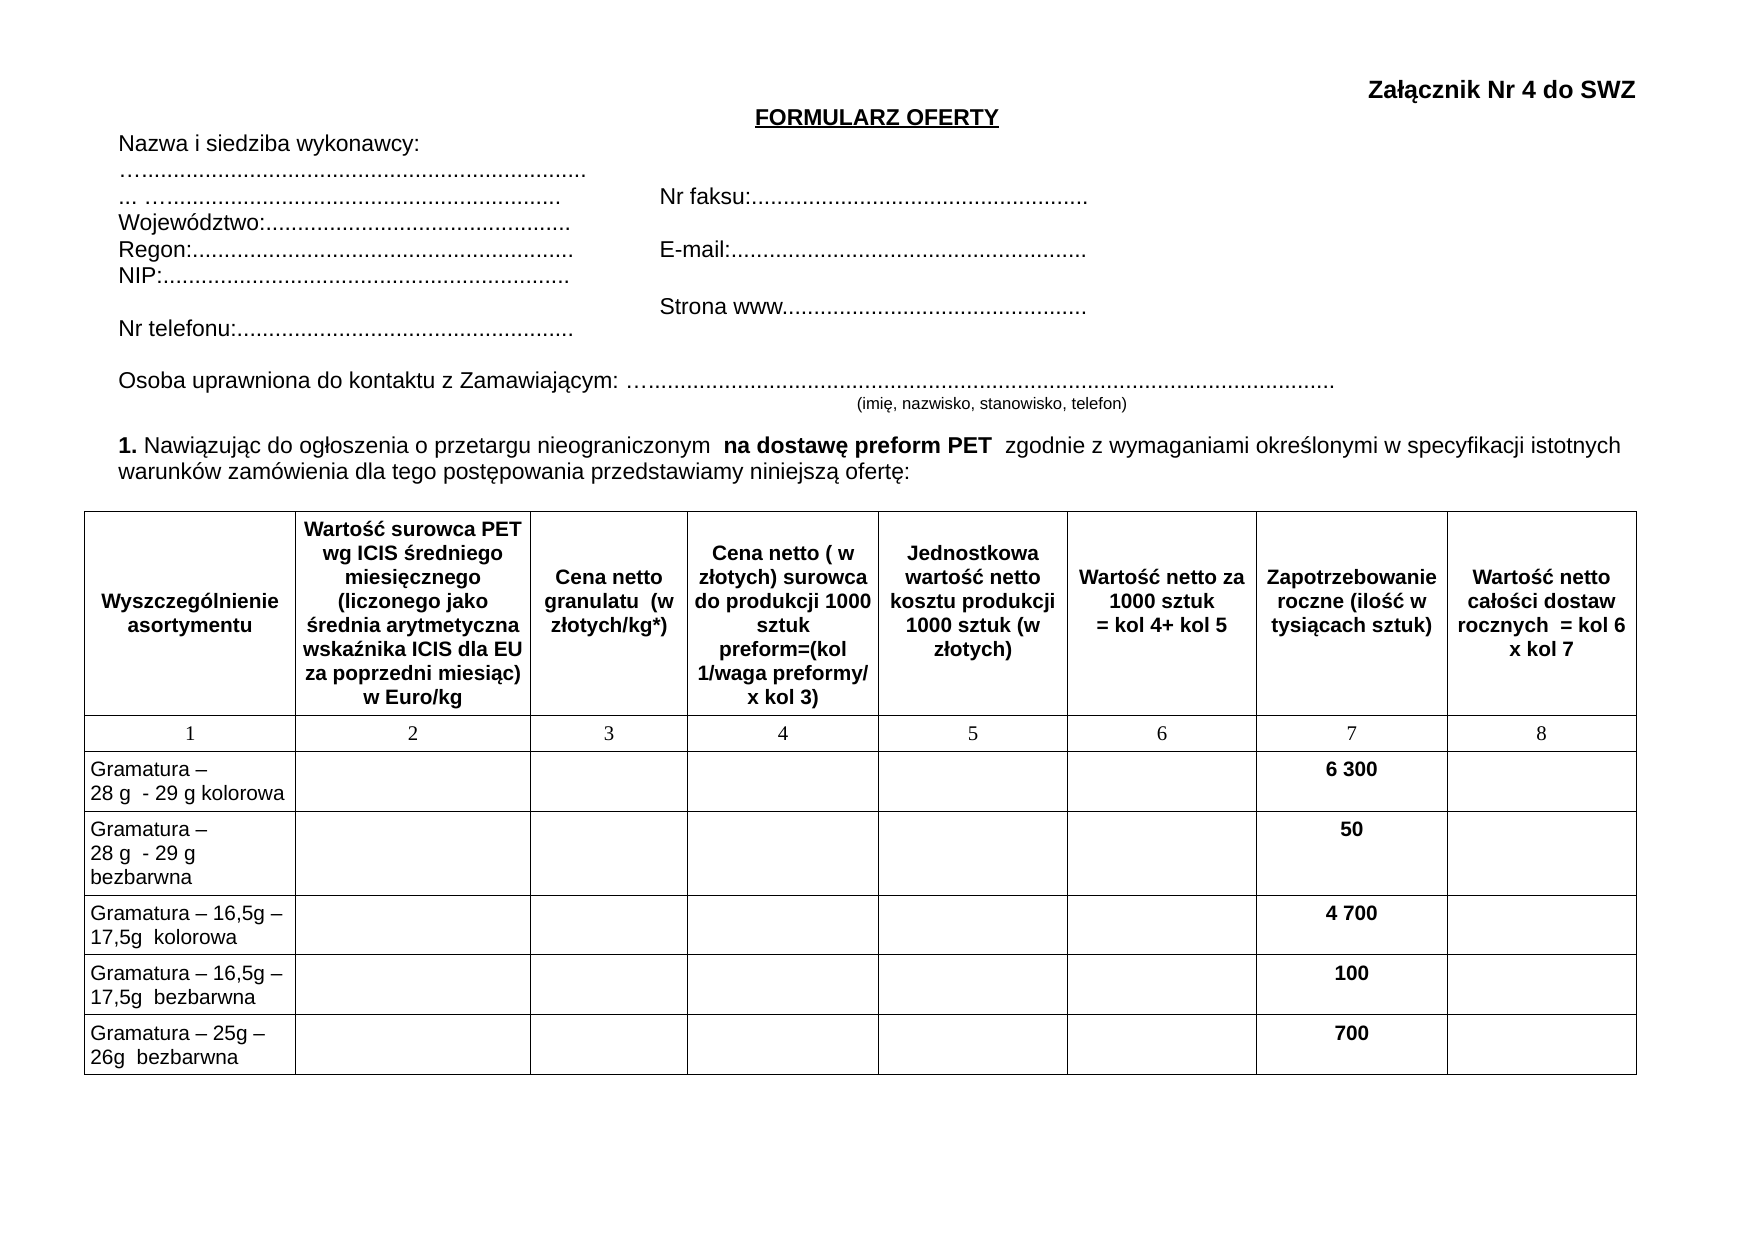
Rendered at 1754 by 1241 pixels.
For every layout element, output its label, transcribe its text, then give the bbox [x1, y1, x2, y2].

table_cell Gramatura – 25g – 26g bezbarwna [85, 1015, 295, 1074]
table_cell 8 [1448, 716, 1636, 751]
table_header Cena netto ( w złotych) surowca do produkcji 1000 sztuk preform=(kol 1/waga preformy/ x kol 3) [688, 512, 878, 715]
table_header Wartość netto za 1000 sztuk = kol 4+ kol 5 [1068, 512, 1256, 715]
text Osoba uprawniona do kontaktu z Zamawiającym: …............................................................................................................ [118, 367, 1636, 394]
table_cell [531, 812, 687, 894]
table_cell Gramatura – 28 g - 29 g kolorowa [85, 752, 295, 811]
table_cell 4 700 [1257, 896, 1447, 954]
table_cell [1068, 1015, 1256, 1074]
table_cell 7 [1257, 716, 1447, 751]
table_cell [1448, 955, 1636, 1014]
text FORMULARZ OFERTY [118, 104, 1636, 130]
table_cell [531, 955, 687, 1014]
table_cell [1068, 752, 1256, 811]
text 1. Nawiązując do ogłoszenia o przetargu nieograniczonym na dostawę preform PET zgodnie z wymaganiami określonymi w specyfikacji istotnych warunków zamówienia dla tego postępowania przedstawiamy niniejszą ofertę: [118, 432, 1636, 485]
table_header Wartość surowca PET wg ICIS średniego miesięcznego (liczonego jako średnia arytmetyczna wskaźnika ICIS dla EU za poprzedni miesiąc) w Euro/kg [296, 512, 530, 715]
text Regon:............................................................ [118, 236, 588, 262]
table_cell 5 [879, 716, 1067, 751]
table_cell [688, 812, 878, 894]
table_cell 4 [688, 716, 878, 751]
table_header Jednostkowa wartość netto kosztu produkcji 1000 sztuk (w złotych) [879, 512, 1067, 715]
table_cell [879, 752, 1067, 811]
table_cell Gramatura – 28 g - 29 g bezbarwna [85, 812, 295, 894]
table_cell [688, 955, 878, 1014]
text E-mail:........................................................ [659, 236, 1094, 262]
table_cell Gramatura – 16,5g – 17,5g kolorowa [85, 896, 295, 954]
table_cell 100 [1257, 955, 1447, 1014]
table_cell 700 [1257, 1015, 1447, 1074]
table_cell [531, 752, 687, 811]
table_cell [1448, 896, 1636, 954]
table_cell [531, 1015, 687, 1074]
table_cell [688, 896, 878, 954]
text Nr telefonu:..................................................... [118, 314, 588, 341]
text Województwo:................................................ [118, 209, 588, 236]
table_cell [879, 1015, 1067, 1074]
table_cell [296, 896, 530, 954]
table_cell 3 [531, 716, 687, 751]
table_cell 50 [1257, 812, 1447, 894]
table_cell [1448, 1015, 1636, 1074]
table_cell [1068, 896, 1256, 954]
table_cell [1448, 752, 1636, 811]
text Nr faksu:..................................................... [659, 183, 1094, 209]
text Strona www................................................ [659, 293, 1094, 319]
table_cell [688, 1015, 878, 1074]
table_cell 2 [296, 716, 530, 751]
text Nazwa i siedziba wykonawcy: [118, 130, 1636, 156]
table_cell 6 300 [1257, 752, 1447, 811]
table_cell [879, 812, 1067, 894]
table_header Cena netto granulatu (w złotych/kg*) [531, 512, 687, 715]
table_cell [296, 752, 530, 811]
table_cell [688, 752, 878, 811]
table_header Wartość netto całości dostaw rocznych = kol 6 x kol 7 [1448, 512, 1636, 715]
table_cell [1068, 955, 1256, 1014]
table_cell [1068, 812, 1256, 894]
text (imię, nazwisko, stanowisko, telefon) [118, 394, 1636, 413]
table_cell [1448, 812, 1636, 894]
table_cell 6 [1068, 716, 1256, 751]
table_header Zapotrzebowanie roczne (ilość w tysiącach sztuk) [1257, 512, 1447, 715]
text NIP:................................................................ [118, 262, 588, 288]
table_cell [296, 955, 530, 1014]
table_header Wyszczególnienie asortymentu [85, 512, 295, 715]
text …......................................................................... ….............................................................. [118, 156, 588, 209]
table_cell Gramatura – 16,5g – 17,5g bezbarwna [85, 955, 295, 1014]
table_cell [296, 1015, 530, 1074]
table_cell [879, 896, 1067, 954]
table_cell [531, 896, 687, 954]
table_cell 1 [85, 716, 295, 751]
text Załącznik Nr 4 do SWZ [118, 75, 1636, 104]
table_cell [879, 955, 1067, 1014]
table_cell [296, 812, 530, 894]
